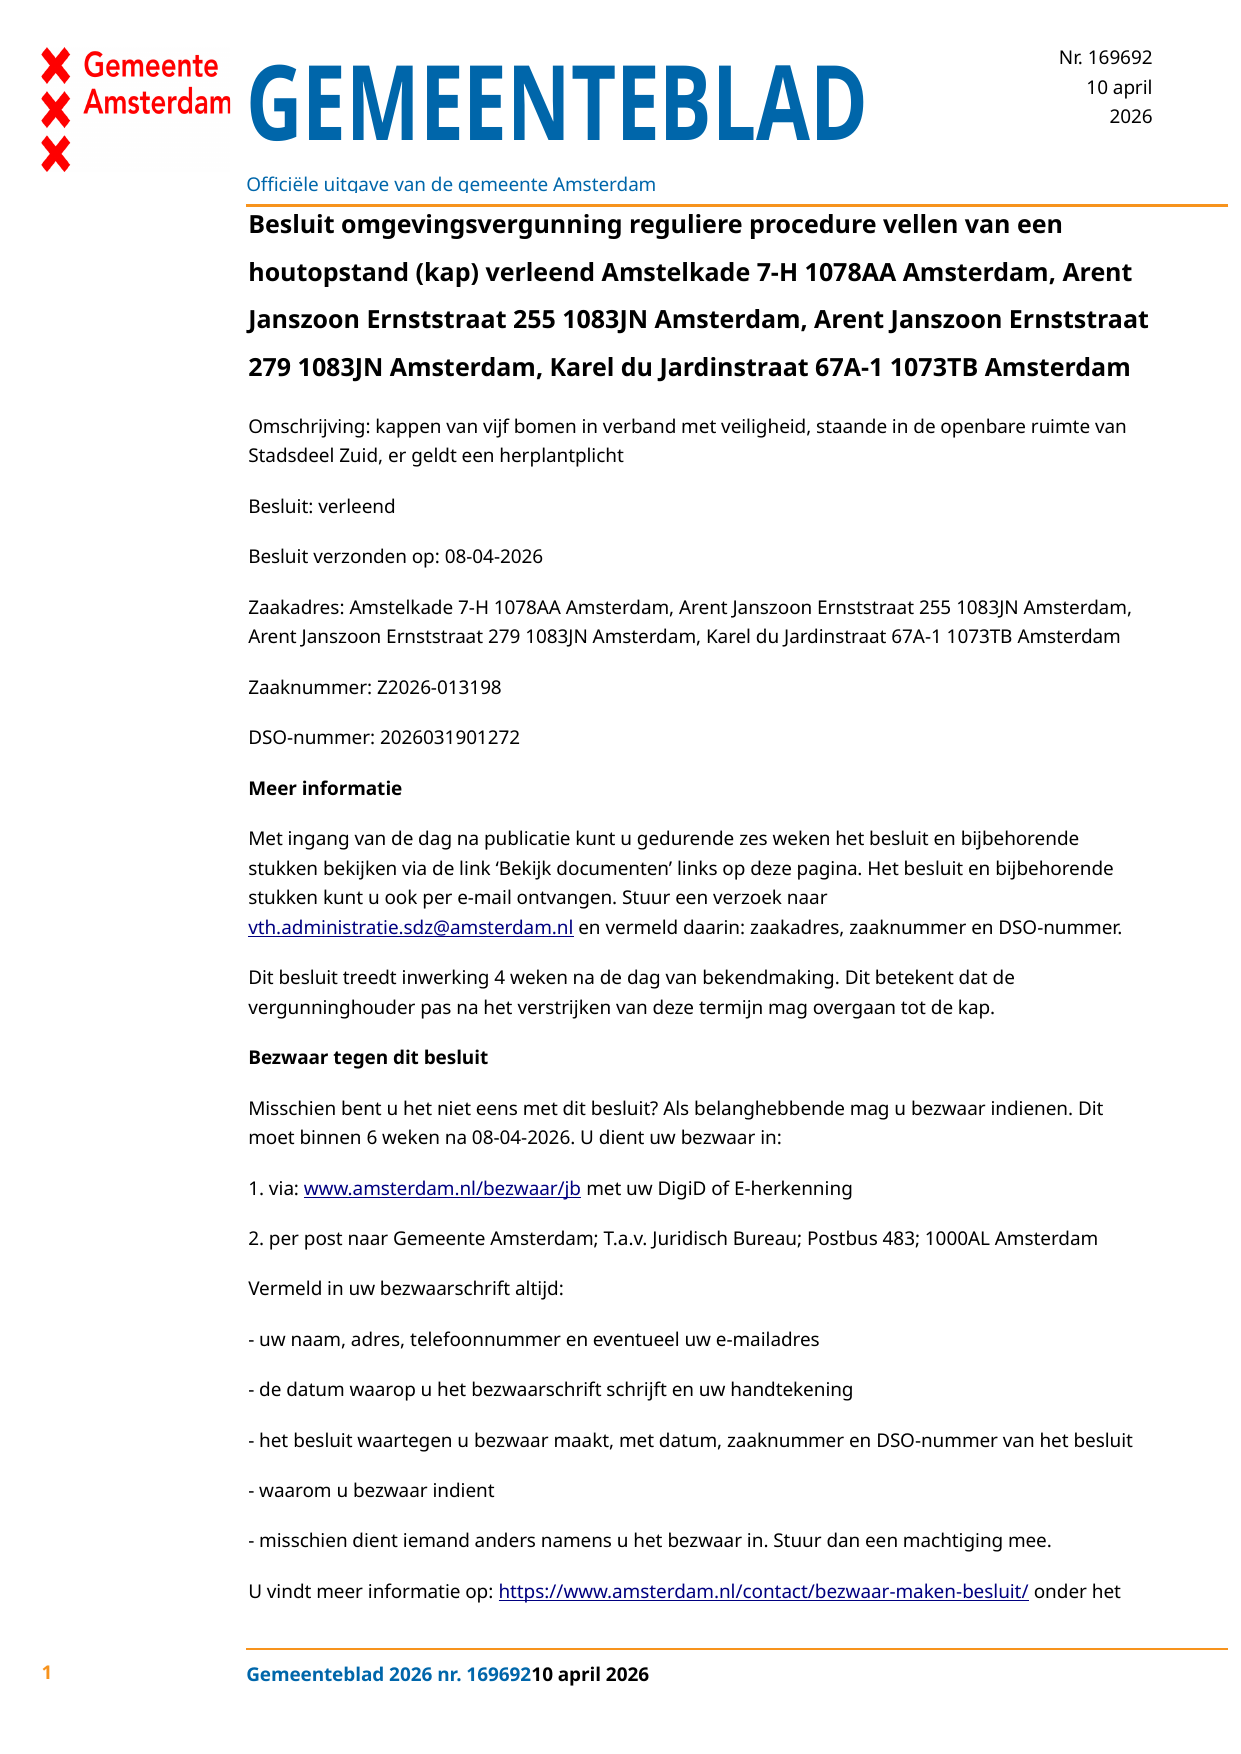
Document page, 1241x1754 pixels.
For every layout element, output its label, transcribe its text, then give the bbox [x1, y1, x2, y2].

text U vindt meer informatie op: https://www.amsterdam.nl/contact/bezwaar-maken-besluit/ onder het [248, 1578, 1152, 1604]
text DSO-nummer: 2026031901272 [248, 724, 1152, 750]
text Vermeld in uw bezwaarschrift altijd: [248, 1276, 1152, 1301]
text 2. per post naar Gemeente Amsterdam; T.a.v. Juridisch Bureau; Postbus 483; 1000AL Amsterdam [248, 1225, 1152, 1251]
text Besluit verzonden op: 08-04-2026 [248, 543, 1152, 569]
text Misschien bent u het niet eens met dit besluit? Als belanghebbende mag u bezwaar indienen. Dit moet binnen 6 weken na 08-04-2026. U dient uw bezwaar in: [248, 1095, 1152, 1150]
text Besluit omgevingsvergunning reguliere procedure vellen van een houtopstand (kap) verleend Amstelkade 7-H 1078AA Amsterdam, Arent Janszoon Ernststraat 255 1083JN Amsterdam, Arent Janszoon Ernststraat 279 1083JN Amsterdam, Karel du Jardinstraat 67A-1 1073TB Amsterdam [248, 207, 1152, 384]
text Meer informatie [248, 775, 1152, 801]
text - het besluit waartegen u bezwaar maakt, met datum, zaaknummer en DSO-nummer van het besluit [248, 1427, 1152, 1453]
text Dit besluit treedt inwerking 4 weken na de dag van bekendmaking. Dit betekent dat de vergunninghouder pas na het verstrijken van deze termijn mag overgaan tot de kap. [248, 964, 1152, 1020]
text 1. via: www.amsterdam.nl/bezwaar/jb met uw DigiD of E-herkenning [248, 1175, 1152, 1201]
text - misschien dient iemand anders namens u het bezwaar in. Stuur dan een machtiging mee. [248, 1528, 1152, 1553]
text Besluit: verleend [248, 493, 1152, 519]
text Zaaknummer: Z2026-013198 [248, 674, 1152, 700]
text Omschrijving: kappen van vijf bomen in verband met veiligheid, staande in de openbare ruimte van Stadsdeel Zuid, er geldt een herplantplicht [248, 413, 1152, 468]
text - uw naam, adres, telefoonnummer en eventueel uw e-mailadres [248, 1326, 1152, 1352]
text Zaakadres: Amstelkade 7-H 1078AA Amsterdam, Arent Janszoon Ernststraat 255 1083JN Amsterdam, Arent Janszoon Ernststraat 279 1083JN Amsterdam, Karel du Jardinstraat 67A-1 1073TB Amsterdam [248, 594, 1152, 649]
text - waarom u bezwaar indient [248, 1477, 1152, 1503]
text - de datum waarop u het bezwaarschrift schrijft en uw handtekening [248, 1376, 1152, 1402]
text Bezwaar tegen dit besluit [248, 1044, 1152, 1070]
text Met ingang van de dag na publicatie kunt u gedurende zes weken het besluit en bijbehorende stukken bekijken via de link ‘Bekijk documenten’ links op deze pagina. Het besluit en bijbehorende stukken kunt u ook per e-mail ontvangen. Stuur een verzoek naar vth.administratie.sdz@amsterdam.nl en vermeld daarin: zaakadres, zaaknummer en DSO-nummer. [248, 825, 1152, 940]
picture [41, 47, 231, 172]
